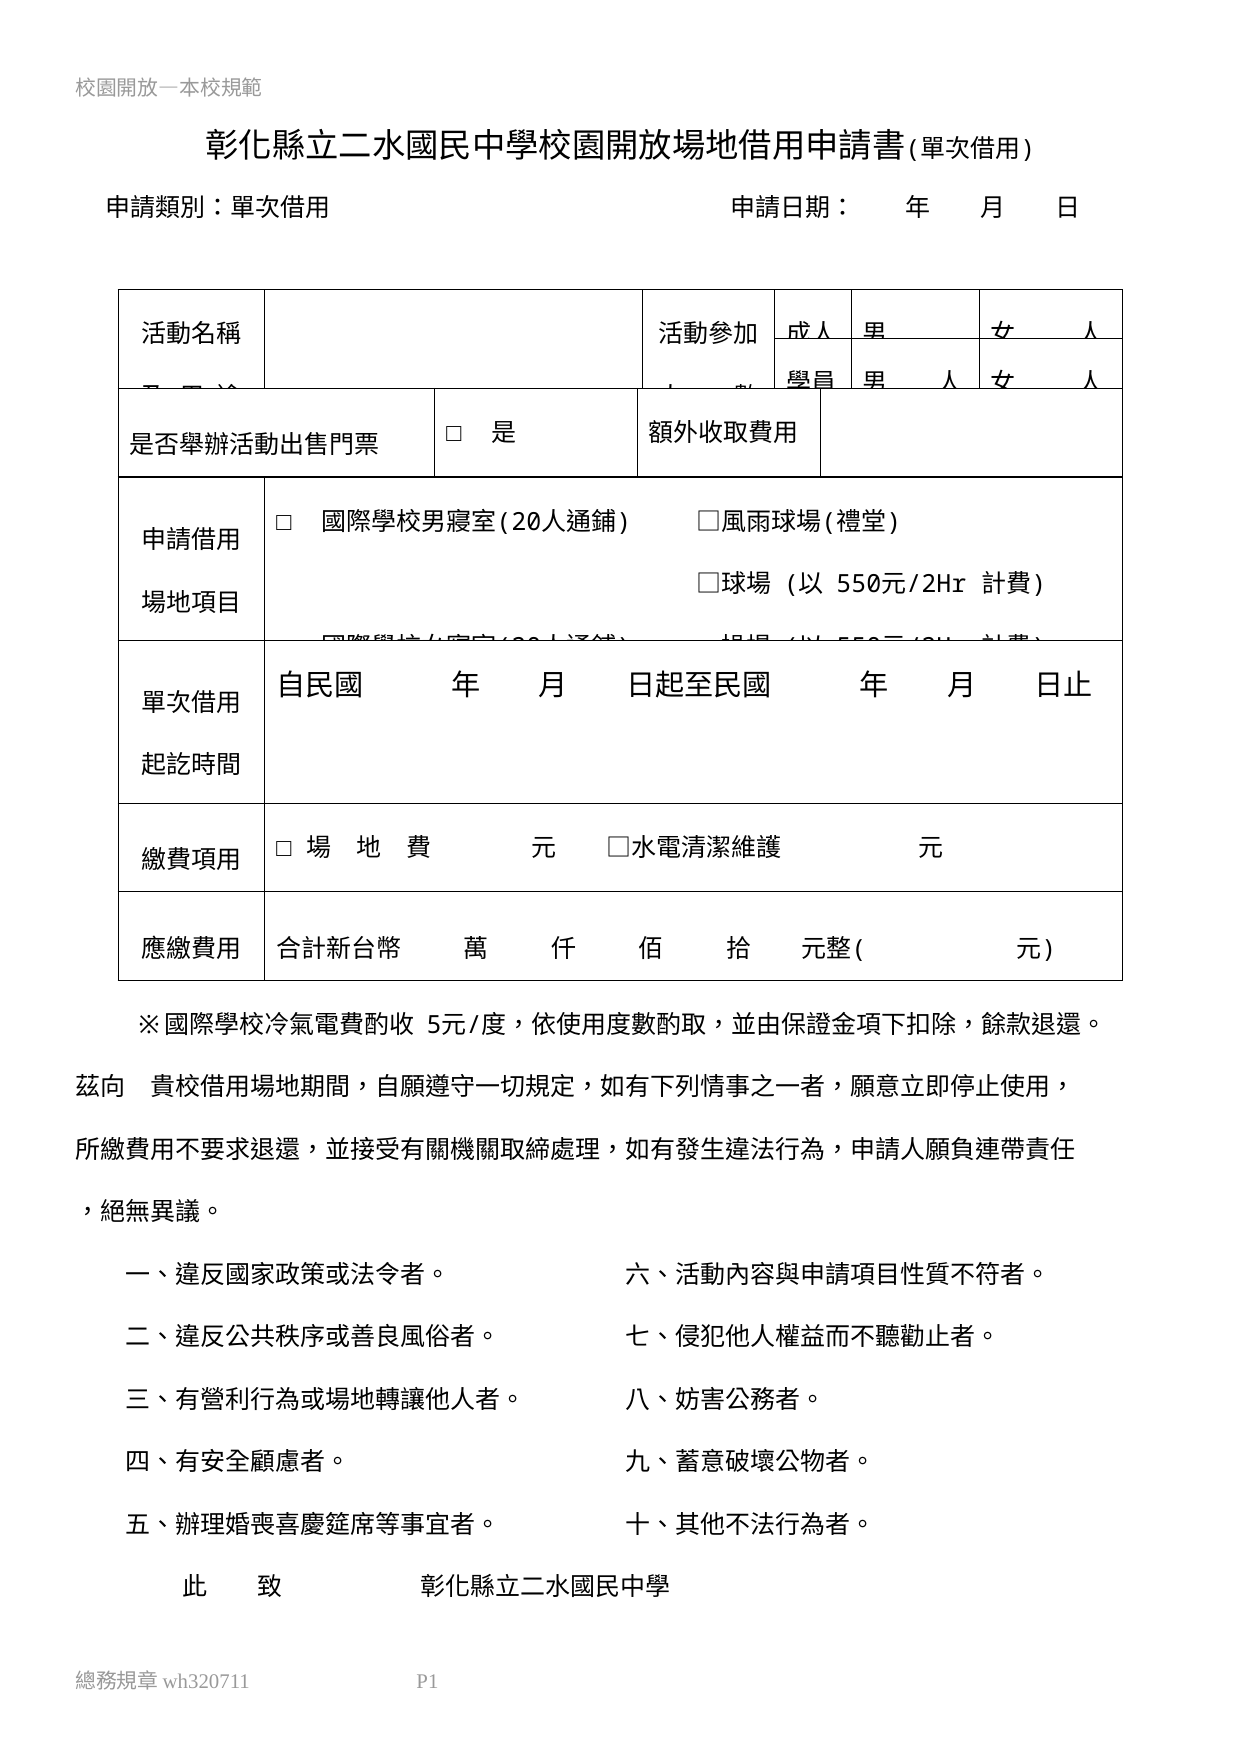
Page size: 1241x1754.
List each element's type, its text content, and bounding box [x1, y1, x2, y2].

table_cell 是否舉辦活動出售門票 [119, 389, 434, 476]
table_cell 女 人 [980, 339, 1122, 388]
text 此 致 彰化縣立二水國民中學 [75, 1543, 1165, 1606]
text 四、有安全顧慮者。 九、蓄意破壞公物者。 [75, 1418, 1165, 1481]
table_cell 單次借用 起訖時間 [119, 641, 264, 802]
table_cell 應繳費用 [119, 892, 264, 980]
table_cell □ 國際學校男寢室(20人通鋪) □風雨球場(禮堂) □球場 (以 550元/2Hr 計費) □ 國際學校女寢室(20人通鋪) □操場 (以 550元/2Hr 計費) [265, 478, 1122, 639]
table_cell □ 場 地 費 元 □水電清潔維護 元 □ 空調設備費 元 □保 證 金 5,000 元(回復場地後退還) [265, 804, 1122, 891]
table_cell □ 是 □ 否 [435, 389, 637, 476]
text ，絕無異議。 [75, 1168, 1165, 1231]
text 三、有營利行為或場地轉讓他人者。 八、妨害公務者。 [75, 1356, 1165, 1418]
table_cell 元。 [821, 389, 1122, 476]
table_cell 繳費項用 [119, 804, 264, 891]
text 一、違反國家政策或法令者。 六、活動內容與申請項目性質不符者。 [75, 1231, 1165, 1293]
text 茲向 貴校借用場地期間，自願遵守一切規定，如有下列情事之一者，願意立即停止使用， [75, 1043, 1165, 1106]
table_header 女 人 [980, 290, 1122, 337]
table_header 男 人 女 [852, 290, 979, 337]
table_cell 男 人 [852, 339, 979, 388]
table_header 活動參加 人 數 [643, 290, 774, 388]
table_header 成人 [775, 290, 851, 337]
table_header [265, 290, 642, 388]
table_cell 自民國 年 月 日起至民國 年 月 日止 [265, 641, 1122, 802]
text 五、辦理婚喪喜慶筵席等事宜者。 十、其他不法行為者。 [75, 1481, 1165, 1543]
text 彰化縣立二水國民中學校園開放場地借用申請書(單次借用) [75, 102, 1165, 164]
table_cell 申請借用 場地項目 [119, 478, 264, 639]
table_header 活動名稱 及 用 途 [119, 290, 264, 388]
text ※國際學校冷氣電費酌收 5元/度，依使用度數酌取，並由保證金項下扣除，餘款退還。 [75, 981, 1165, 1043]
table_cell 學員 [775, 339, 851, 388]
table_cell 合計新台幣 萬 仟 佰 拾 元整( 元) [265, 892, 1122, 980]
text 二、違反公共秩序或善良風俗者。 七、侵犯他人權益而不聽勸止者。 [75, 1293, 1165, 1356]
text 申請類別：單次借用 申請日期： 年 月 日 [75, 164, 1165, 227]
table_cell 額外收取費用 [638, 389, 820, 476]
text 所繳費用不要求退還，並接受有關機關取締處理，如有發生違法行為，申請人願負連帶責任 [75, 1106, 1165, 1168]
